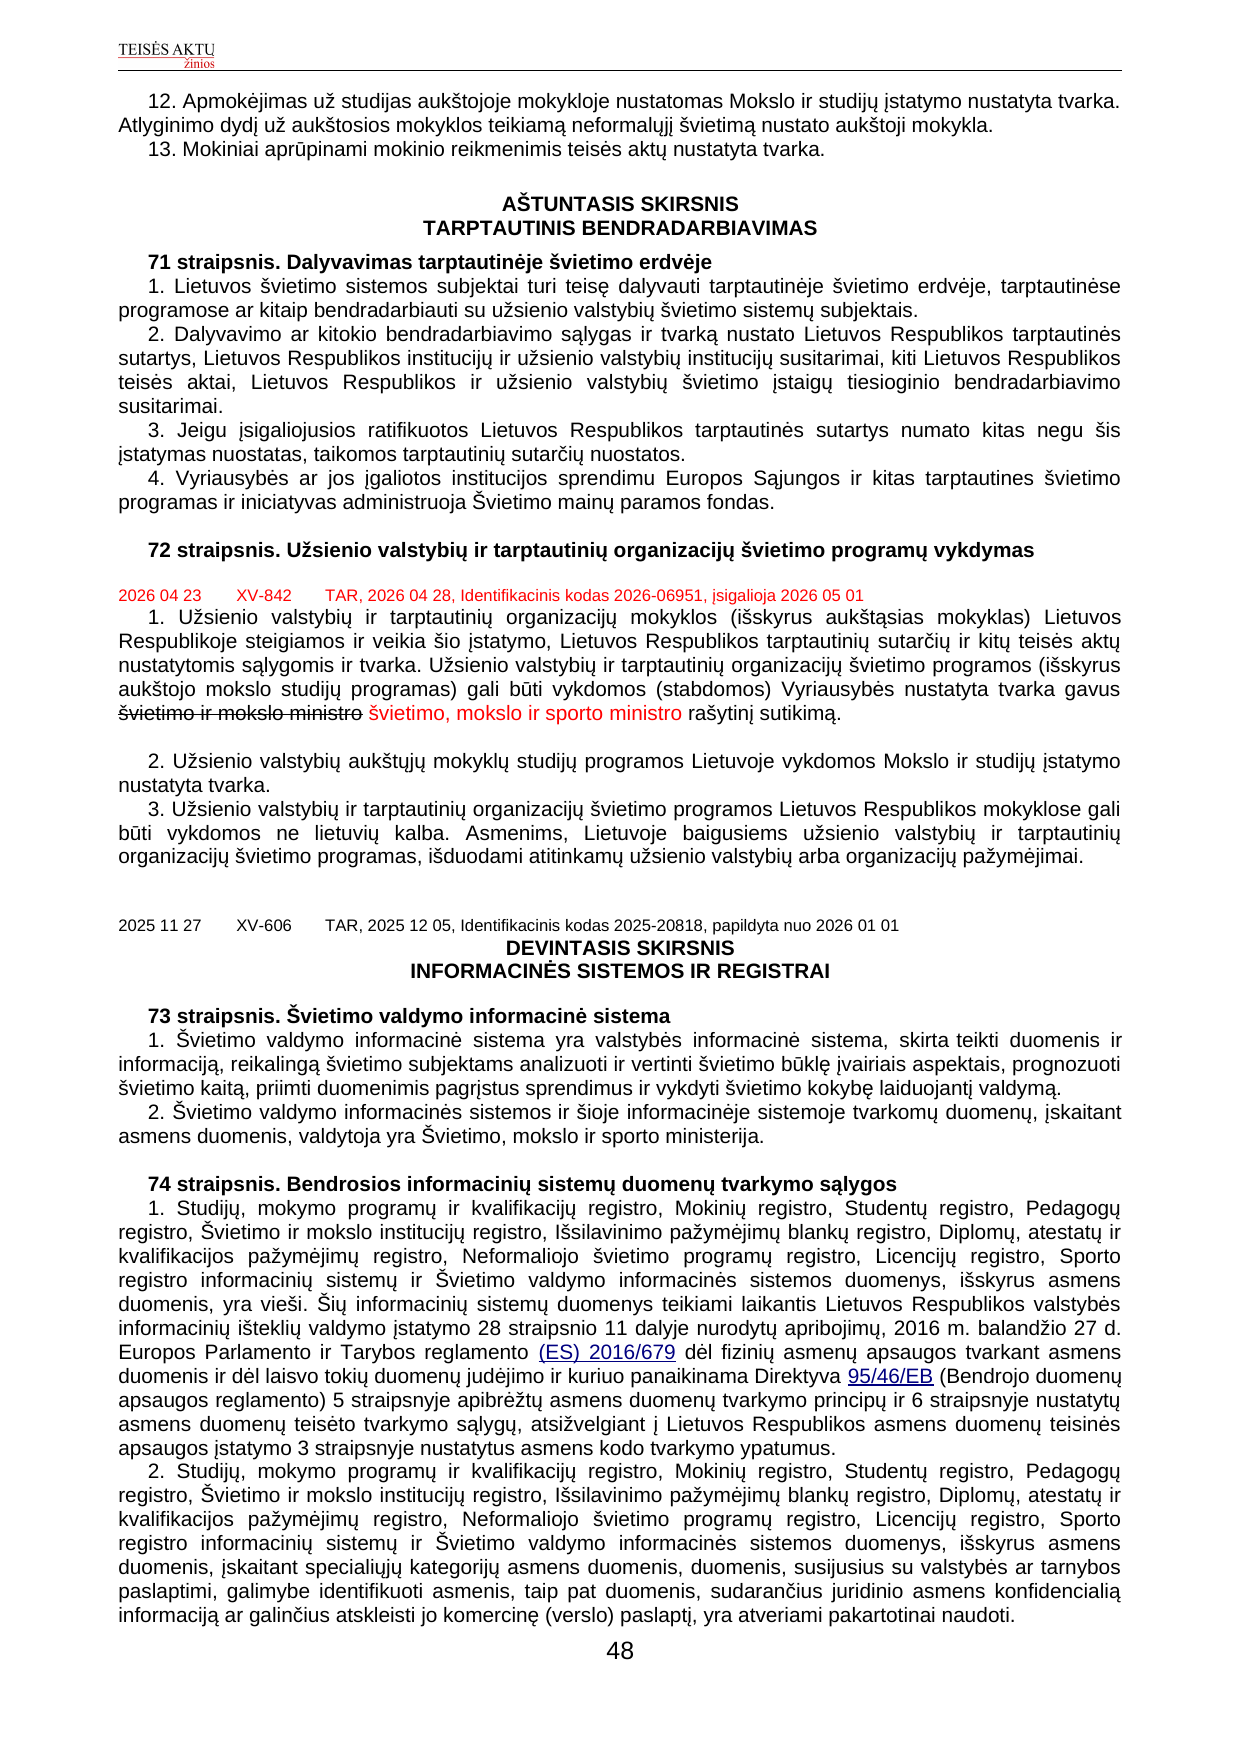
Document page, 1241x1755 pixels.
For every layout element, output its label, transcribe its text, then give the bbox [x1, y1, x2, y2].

text 2. Studijų, mokymo programų ir kvalifikacijų registro, Mokinių registro, Studentų registro, Pedagogų registro, Švietimo ir mokslo institucijų registro, Išsilavinimo pažymėjimų blankų registro, Diplomų, atestatų ir kvalifikacijos pažymėjimų registro, Neformaliojo švietimo programų registro, Licencijų registro, Sporto registro informacinių sistemų ir Švietimo valdymo informacinės sistemos duomenys, išskyrus asmens duomenis, įskaitant specialiųjų kategorijų asmens duomenis, duomenis, susijusius su valstybės ar tarnybos paslaptimi, galimybe identifikuoti asmenis, taip pat duomenis, sudarančius juridinio asmens konfidencialią informaciją ar galinčius atskleisti jo komercinę (verslo) paslaptį, yra atveriami pakartotinai naudoti. [118, 1459, 1122, 1627]
text 3. Užsienio valstybių ir tarptautinių organizacijų švietimo programos Lietuvos Respublikos mokyklose gali būti vykdomos ne lietuvių kalba. Asmenims, Lietuvoje baigusiems užsienio valstybių ir tarptautinių organizacijų švietimo programas, išduodami atitinkamų užsienio valstybių arba organizacijų pažymėjimai. [118, 796, 1122, 868]
text 3. Jeigu įsigaliojusios ratifikuotos Lietuvos Respublikos tarptautinės sutartys numato kitas negu šis įstatymas nuostatas, taikomos tarptautinių sutarčių nuostatos. [118, 418, 1122, 466]
text 12. Apmokėjimas už studijas aukštojoje mokykloje nustatomas Mokslo ir studijų įstatymo nustatyta tvarka. Atlyginimo dydį už aukštosios mokyklos teikiamą neformalųjį švietimą nustato aukštoji mokykla. [118, 89, 1122, 137]
text 13. Mokiniai aprūpinami mokinio reikmenimis teisės aktų nustatyta tvarka. [118, 137, 1122, 161]
text 71 straipsnis. Dalyvavimas tarptautinėje švietimo erdvėje [118, 250, 1122, 274]
text 2026 04 23 XV-842 TAR, 2026 04 28, Identifikacinis kodas 2026-06951, įsigalioja 2026 05 01 [118, 586, 1122, 605]
text 1. Studijų, mokymo programų ir kvalifikacijų registro, Mokinių registro, Studentų registro, Pedagogų registro, Švietimo ir mokslo institucijų registro, Išsilavinimo pažymėjimų blankų registro, Diplomų, atestatų ir kvalifikacijos pažymėjimų registro, Neformaliojo švietimo programų registro, Licencijų registro, Sporto registro informacinių sistemų ir Švietimo valdymo informacinės sistemos duomenys, išskyrus asmens duomenis, yra vieši. Šių informacinių sistemų duomenys teikiami laikantis Lietuvos Respublikos valstybės informacinių išteklių valdymo įstatymo 28 straipsnio 11 dalyje nurodytų apribojimų, 2016 m. balandžio 27 d. Europos Parlamento ir Tarybos reglamento (ES) 2016/679 dėl fizinių asmenų apsaugos tvarkant asmens duomenis ir dėl laisvo tokių duomenų judėjimo ir kuriuo panaikinama Direktyva 95/46/EB (Bendrojo duomenų apsaugos reglamento) 5 straipsnyje apibrėžtų asmens duomenų tvarkymo principų ir 6 straipsnyje nustatytų asmens duomenų teisėto tvarkymo sąlygų, atsižvelgiant į Lietuvos Respublikos asmens duomenų teisinės apsaugos įstatymo 3 straipsnyje nustatytus asmens kodo tvarkymo ypatumus. [118, 1196, 1122, 1459]
text 2. Dalyvavimo ar kitokio bendradarbiavimo sąlygas ir tvarką nustato Lietuvos Respublikos tarptautinės sutartys, Lietuvos Respublikos institucijų ir užsienio valstybių institucijų susitarimai, kiti Lietuvos Respublikos teisės aktai, Lietuvos Respublikos ir užsienio valstybių švietimo įstaigų tiesioginio bendradarbiavimo susitarimai. [118, 322, 1122, 418]
text DEVINTASIS SKIRSNIS INFORMACINĖS SISTEMOS IR REGISTRAI [118, 935, 1122, 983]
text 2. Švietimo valdymo informacinės sistemos ir šioje informacinėje sistemoje tvarkomų duomenų, įskaitant asmens duomenis, valdytoja yra Švietimo, mokslo ir sporto ministerija. [118, 1100, 1122, 1148]
text 4. Vyriausybės ar jos įgaliotos institucijos sprendimu Europos Sąjungos ir kitas tarptautines švietimo programas ir iniciatyvas administruoja Švietimo mainų paramos fondas. [118, 466, 1122, 514]
text 2025 11 27 XV-606 TAR, 2025 12 05, Identifikacinis kodas 2025-20818, papildyta nuo 2026 01 01 [118, 916, 1122, 935]
text 72 straipsnis. Užsienio valstybių ir tarptautinių organizacijų švietimo programų vykdymas [118, 538, 1122, 562]
text 2. Užsienio valstybių aukštųjų mokyklų studijų programos Lietuvoje vykdomos Mokslo ir studijų įstatymo nustatyta tvarka. [118, 748, 1122, 796]
text 73 straipsnis. Švietimo valdymo informacinė sistema [118, 1004, 1122, 1028]
text AŠTUNTASIS SKIRSNIS TARPTAUTINIS BENDRADARBIAVIMAS [118, 192, 1122, 240]
text 74 straipsnis. Bendrosios informacinių sistemų duomenų tvarkymo sąlygos [118, 1172, 1122, 1196]
text 1. Užsienio valstybių ir tarptautinių organizacijų mokyklos (išskyrus aukštąsias mokyklas) Lietuvos Respublikoje steigiamos ir veikia šio įstatymo, Lietuvos Respublikos tarptautinių sutarčių ir kitų teisės aktų nustatytomis sąlygomis ir tvarka. Užsienio valstybių ir tarptautinių organizacijų švietimo programos (išskyrus aukštojo mokslo studijų programas) gali būti vykdomos (stabdomos) Vyriausybės nustatyta tvarka gavus švietimo ir mokslo ministro švietimo, mokslo ir sporto ministro rašytinį sutikimą. [118, 605, 1122, 724]
text 1. Lietuvos švietimo sistemos subjektai turi teisę dalyvauti tarptautinėje švietimo erdvėje, tarptautinėse programose ar kitaip bendradarbiauti su užsienio valstybių švietimo sistemų subjektais. [118, 274, 1122, 322]
text 1. Švietimo valdymo informacinė sistema yra valstybės informacinė sistema, skirta teikti duomenis ir informaciją, reikalingą švietimo subjektams analizuoti ir vertinti švietimo būklę įvairiais aspektais, prognozuoti švietimo kaitą, priimti duomenimis pagrįstus sprendimus ir vykdyti švietimo kokybę laiduojantį valdymą. [118, 1028, 1122, 1100]
